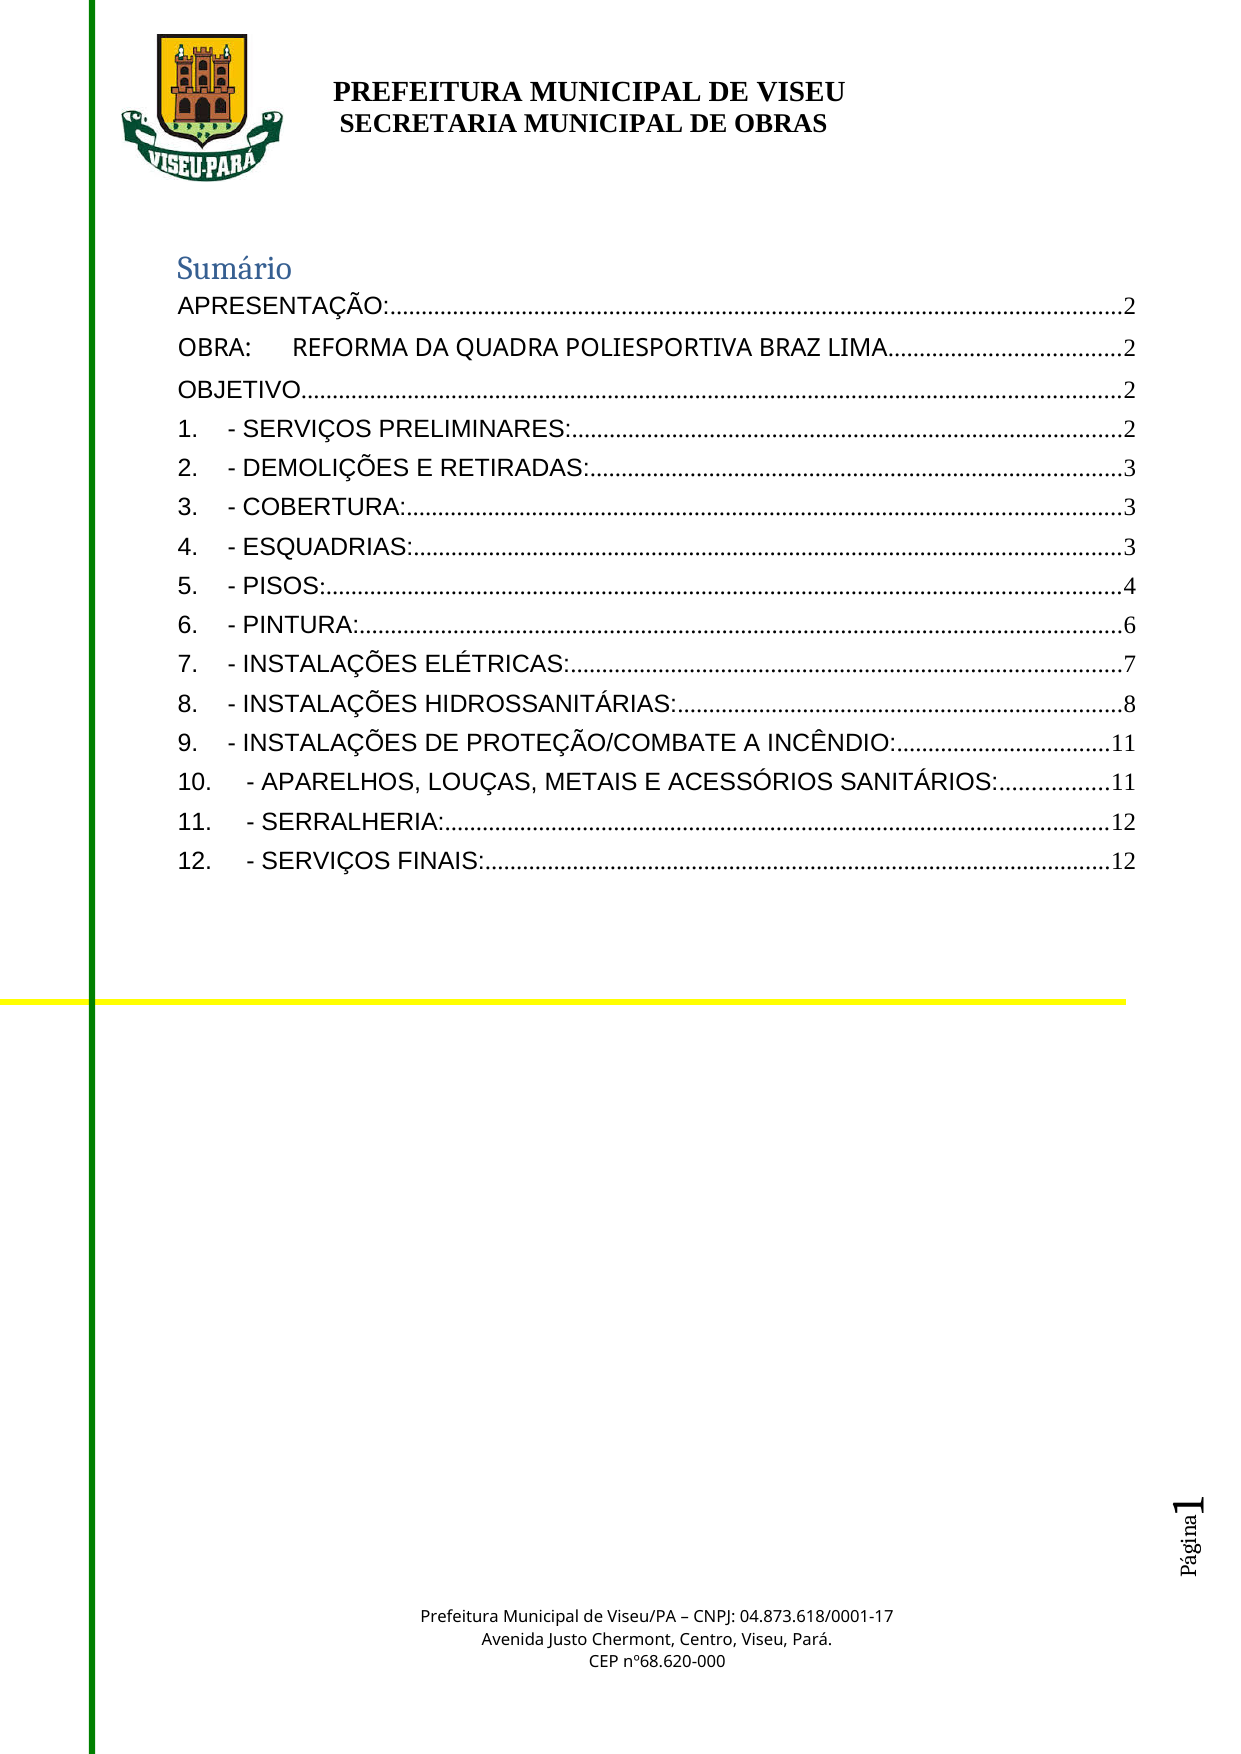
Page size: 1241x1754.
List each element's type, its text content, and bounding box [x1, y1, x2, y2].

text OBRA: REFORMA DA QUADRA POLIESPORTIVA BRAZ LIMA 2 [177, 330, 1137, 364]
text OBJETIVO 2 [177, 374, 1137, 403]
subtitle Sumário [177, 249, 1137, 288]
text 6. - PINTURA: 6 [177, 610, 1137, 639]
text 3. - COBERTURA: 3 [177, 492, 1137, 521]
text 12. - SERVIÇOS FINAIS: 12 [177, 846, 1137, 875]
text 8. - INSTALAÇÕES HIDROSSANITÁRIAS: 8 [177, 689, 1137, 718]
text APRESENTAÇÃO: 2 [177, 291, 1137, 320]
text 7. - INSTALAÇÕES ELÉTRICAS: 7 [177, 649, 1137, 678]
text 2. - DEMOLIÇÕES E RETIRADAS: 3 [177, 453, 1137, 482]
picture [121, 34, 284, 182]
text 1. - SERVIÇOS PRELIMINARES: 2 [177, 414, 1137, 443]
text 11. - SERRALHERIA: 12 [177, 807, 1137, 835]
text 9. - INSTALAÇÕES DE PROTEÇÃO/COMBATE A INCÊNDIO: 11 [177, 728, 1137, 757]
text 5. - PISOS: 4 [177, 571, 1137, 600]
text 10. - APARELHOS, LOUÇAS, METAIS E ACESSÓRIOS SANITÁRIOS: 11 [177, 767, 1137, 796]
text 4. - ESQUADRIAS: 3 [177, 532, 1137, 561]
